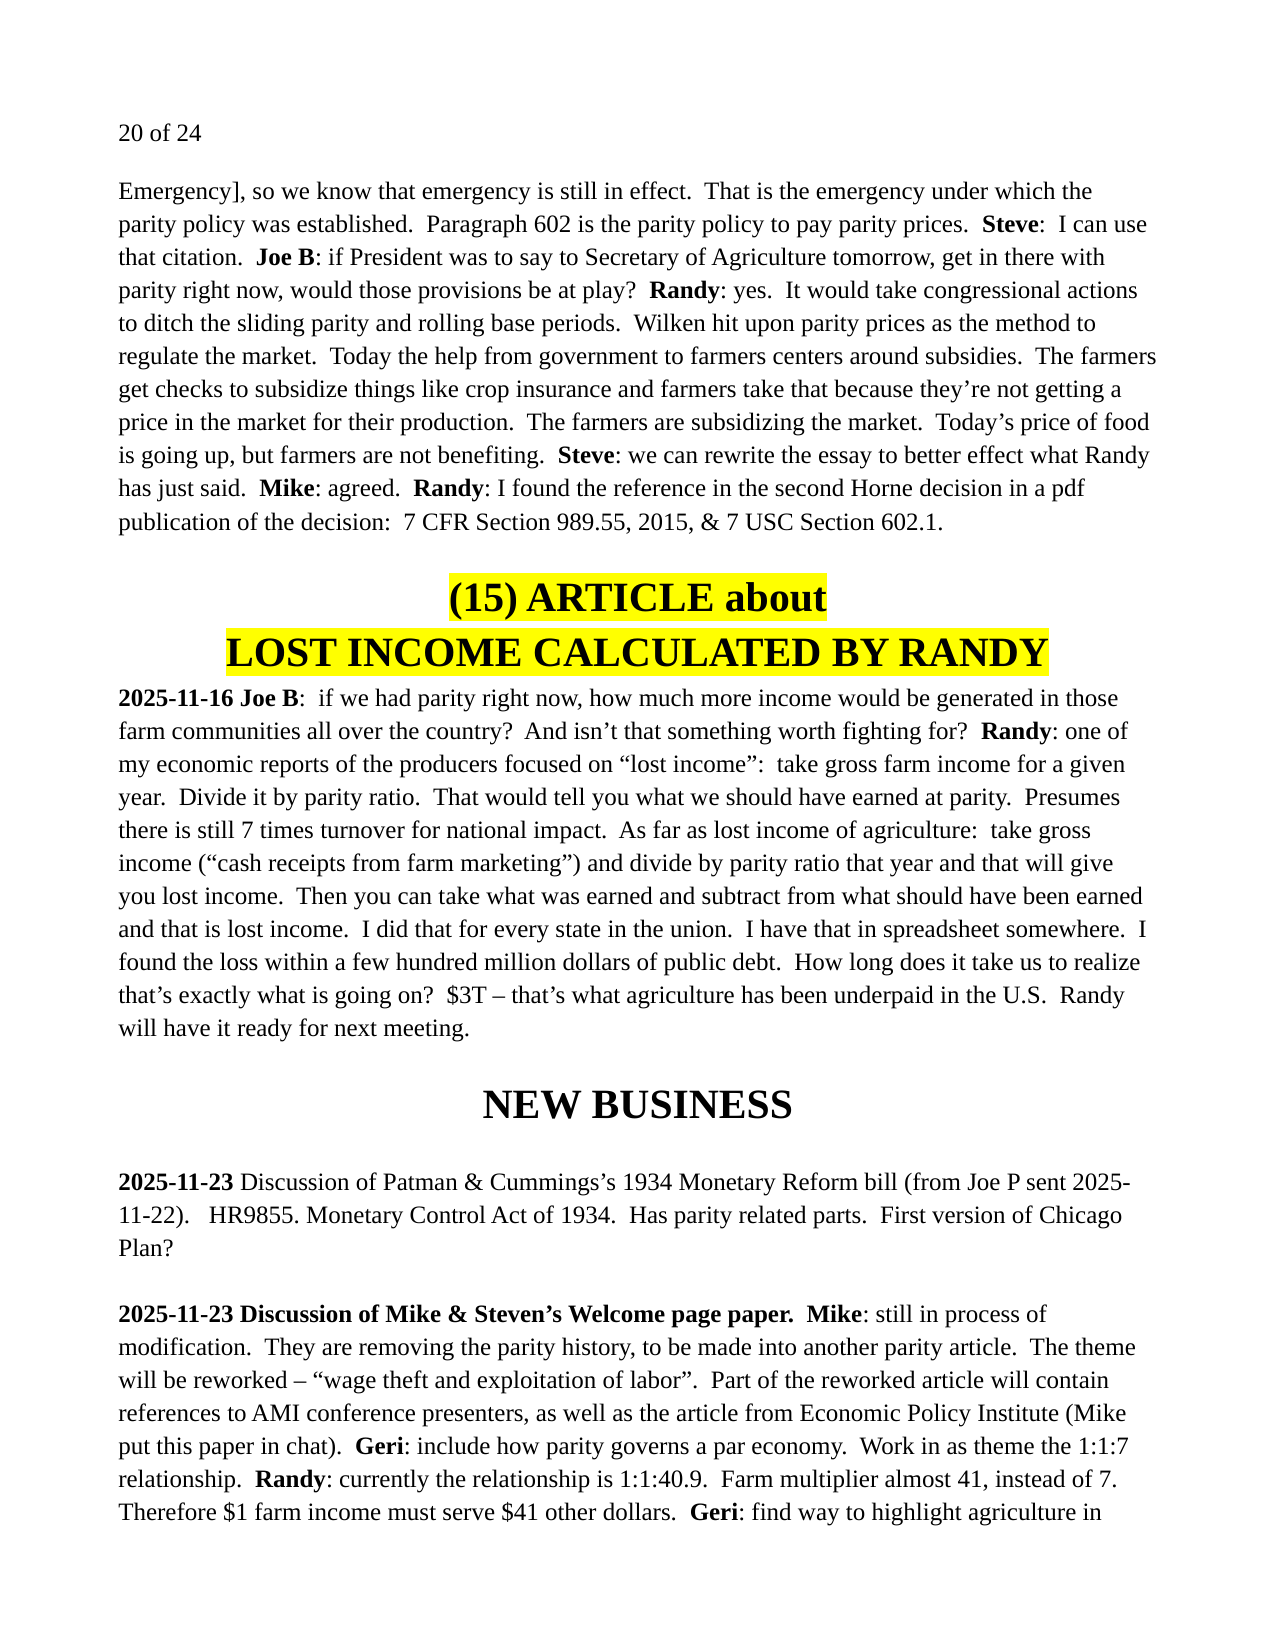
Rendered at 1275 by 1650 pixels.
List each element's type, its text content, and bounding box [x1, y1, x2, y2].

text 2025-11-23 Discussion of Patman & Cummings’s 1934 Monetary Reform bill (from Joe P sent 2025-11-22). HR9855. Monetary Control Act of 1934. Has parity related parts. First version of Chicago Plan? [118, 1167, 1157, 1262]
text 2025-11-23 Discussion of Mike & Steven’s Welcome page paper. Mike: still in process of modification. They are removing the parity history, to be made into another parity article. The theme will be reworked – “wage theft and exploitation of labor”. Part of the reworked article will contain references to AMI conference presenters, as well as the article from Economic Policy Institute (Mike put this paper in chat). Geri: include how parity governs a par economy. Work in as theme the 1:1:7 relationship. Randy: currently the relationship is 1:1:40.9. Farm multiplier almost 41, instead of 7. Therefore $1 farm income must serve $41 other dollars. Geri: find way to highlight agriculture in [118, 1299, 1157, 1526]
text Emergency], so we know that emergency is still in effect. That is the emergency under which the parity policy was established. Paragraph 602 is the parity policy to pay parity prices. Steve: I can use that citation. Joe B: if President was to say to Secretary of Agriculture tomorrow, get in there with parity right now, would those provisions be at play? Randy: yes. It would take congressional actions to ditch the sliding parity and rolling base periods. Wilken hit upon parity prices as the method to regulate the market. Today the help from government to farmers centers around subsidies. The farmers get checks to subsidize things like crop insurance and farmers take that because they’re not getting a price in the market for their production. The farmers are subsidizing the market. Today’s price of food is going up, but farmers are not benefiting. Steve: we can rewrite the essay to better effect what Randy has just said. Mike: agreed. Randy: I found the reference in the second Horne decision in a pdf publication of the decision: 7 CFR Section 989.55, 2015, & 7 USC Section 602.1. [118, 176, 1157, 535]
text LOST INCOME CALCULATED BY RANDY [118, 628, 1157, 676]
text NEW BUSINESS [118, 1079, 1157, 1127]
text (15) ARTICLE about [118, 573, 1157, 621]
text 2025-11-16 Joe B: if we had parity right now, how much more income would be generated in those farm communities all over the country? And isn’t that something worth fighting for? Randy: one of my economic reports of the producers focused on “lost income”: take gross farm income for a given year. Divide it by parity ratio. That would tell you what we should have earned at parity. Presumes there is still 7 times turnover for national impact. As far as lost income of agriculture: take gross income (“cash receipts from farm marketing”) and divide by parity ratio that year and that will give you lost income. Then you can take what was earned and subtract from what should have been earned and that is lost income. I did that for every state in the union. I have that in spreadsheet somewhere. I found the loss within a few hundred million dollars of public debt. How long does it take us to realize that’s exactly what is going on? $3T – that’s what agriculture has been underpaid in the U.S. Randy will have it ready for next meeting. [118, 683, 1157, 1042]
